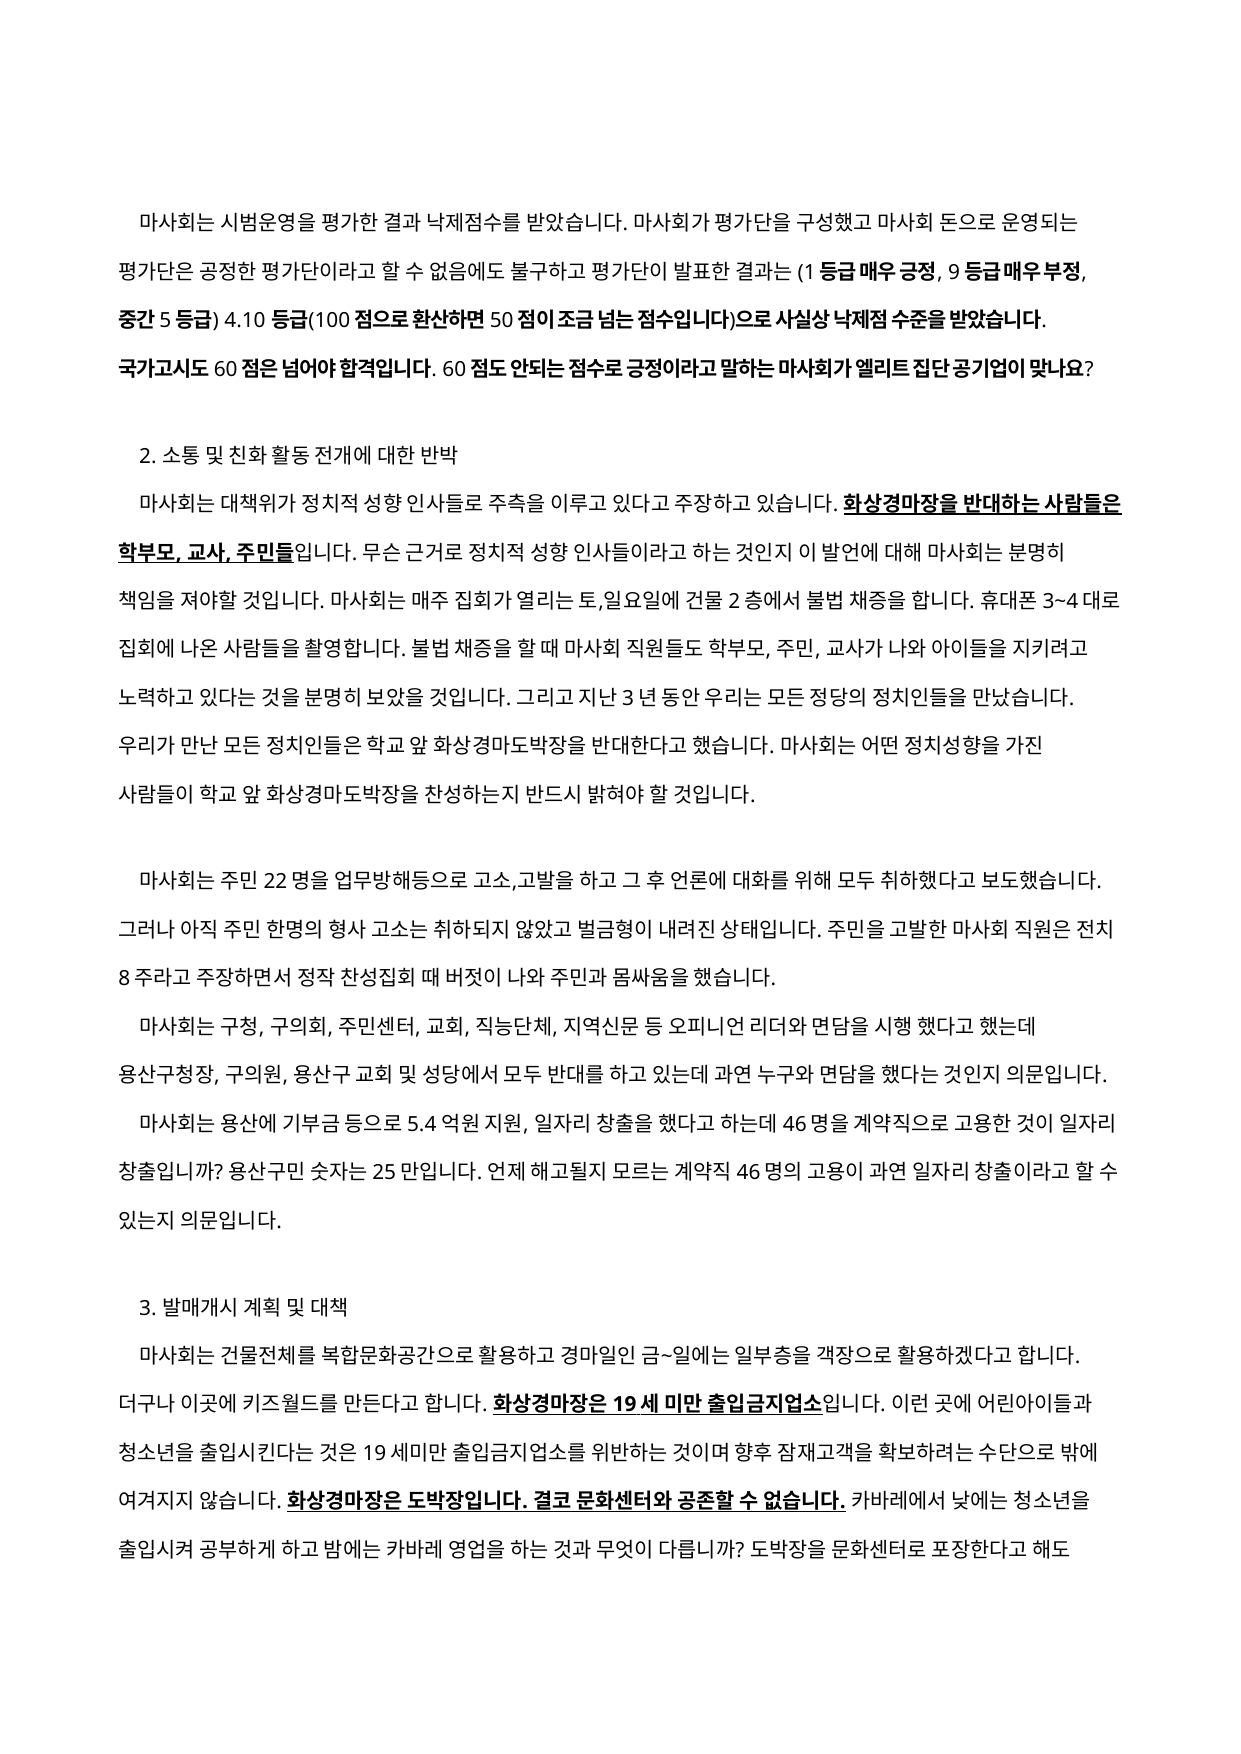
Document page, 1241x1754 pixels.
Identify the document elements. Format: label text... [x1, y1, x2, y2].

text 마사회는 구청, 구의회, 주민센터, 교회, 직능단체, 지역신문 등 오피니언 리더와 면담을 시행 했다고 했는데 용산구청장, 구의원, 용산구 교회 및 성당에서 모두 반대를 하고 있는데 과연 누구와 면담을 했다는 것인지 의문입니다. [118, 1010, 1122, 1089]
text 3. 발매개시 계획 및 대책 [118, 1291, 1122, 1321]
text 마사회는 용산에 기부금 등으로 5.4 억원 지원, 일자리 창출을 했다고 하는데 46명을 계약직으로 고용한 것이 일자리 창출입니까? 용산구민 숫자는 25만입니다. 언제 해고될지 모르는 계약직 46명의 고용이 과연 일자리 창출이라고 할 수 있는지 의문입니다. [118, 1107, 1122, 1234]
text 마사회는 건물전체를 복합문화공간으로 활용하고 경마일인 금~일에는 일부층을 객장으로 활용하겠다고 합니다. 더구나 이곳에 키즈월드를 만든다고 합니다. 화상경마장은 19세 미만 출입금지업소입니다. 이런 곳에 어린아이들과 청소년을 출입시킨다는 것은 19세미만 출입금지업소를 위반하는 것이며 향후 잠재고객을 확보하려는 수단으로 밖에 여겨지지 않습니다. 화상경마장은 도박장입니다. 결코 문화센터와 공존할 수 없습니다. 카바레에서 낮에는 청소년을 출입시켜 공부하게 하고 밤에는 카바레 영업을 하는 것과 무엇이 다릅니까? 도박장을 문화센터로 포장한다고 해도 [118, 1339, 1122, 1563]
text 마사회는 주민 22명을 업무방해등으로 고소,고발을 하고 그 후 언론에 대화를 위해 모두 취하했다고 보도했습니다. 그러나 아직 주민 한명의 형사 고소는 취하되지 않았고 벌금형이 내려진 상태입니다. 주민을 고발한 마사회 직원은 전치8주라고 주장하면서 정작 찬성집회 때 버젓이 나와 주민과 몸싸움을 했습니다. [118, 865, 1122, 992]
text 마사회는 대책위가 정치적 성향 인사들로 주측을 이루고 있다고 주장하고 있습니다. 화상경마장을 반대하는 사람들은 학부모, 교사, 주민들입니다. 무슨 근거로 정치적 성향 인사들이라고 하는 것인지 이 발언에 대해 마사회는 분명히 책임을 져야할 것입니다. 마사회는 매주 집회가 열리는 토,일요일에 건물 2층에서 불법 채증을 합니다. 휴대폰 3~4대로 집회에 나온 사람들을 촬영합니다. 불법 채증을 할 때 마사회 직원들도 학부모, 주민, 교사가 나와 아이들을 지키려고 노력하고 있다는 것을 분명히 보았을 것입니다. 그리고 지난 3년 동안 우리는 모든 정당의 정치인들을 만났습니다. 우리가 만난 모든 정치인들은 학교 앞 화상경마도박장을 반대한다고 했습니다. 마사회는 어떤 정치성향을 가진 사람들이 학교 앞 화상경마도박장을 찬성하는지 반드시 밝혀야 할 것입니다. [118, 487, 1122, 808]
text 2. 소통 및 친화 활동 전개에 대한 반박 [118, 439, 1122, 469]
text 마사회는 시범운영을 평가한 결과 낙제점수를 받았습니다. 마사회가 평가단을 구성했고 마사회 돈으로 운영되는 평가단은 공정한 평가단이라고 할 수 없음에도 불구하고 평가단이 발표한 결과는 (1등급 매우 긍정, 9등급 매우 부정, 중간 5등급) 4.10 등급(100점으로 환산하면 50점이 조금 넘는 점수입니다)으로 사실상 낙제점 수준을 받았습니다. 국가고시도 60점은 넘어야 합격입니다. 60점도 안되는 점수로 긍정이라고 말하는 마사회가 엘리트 집단 공기업이 맞나요? [118, 207, 1122, 382]
